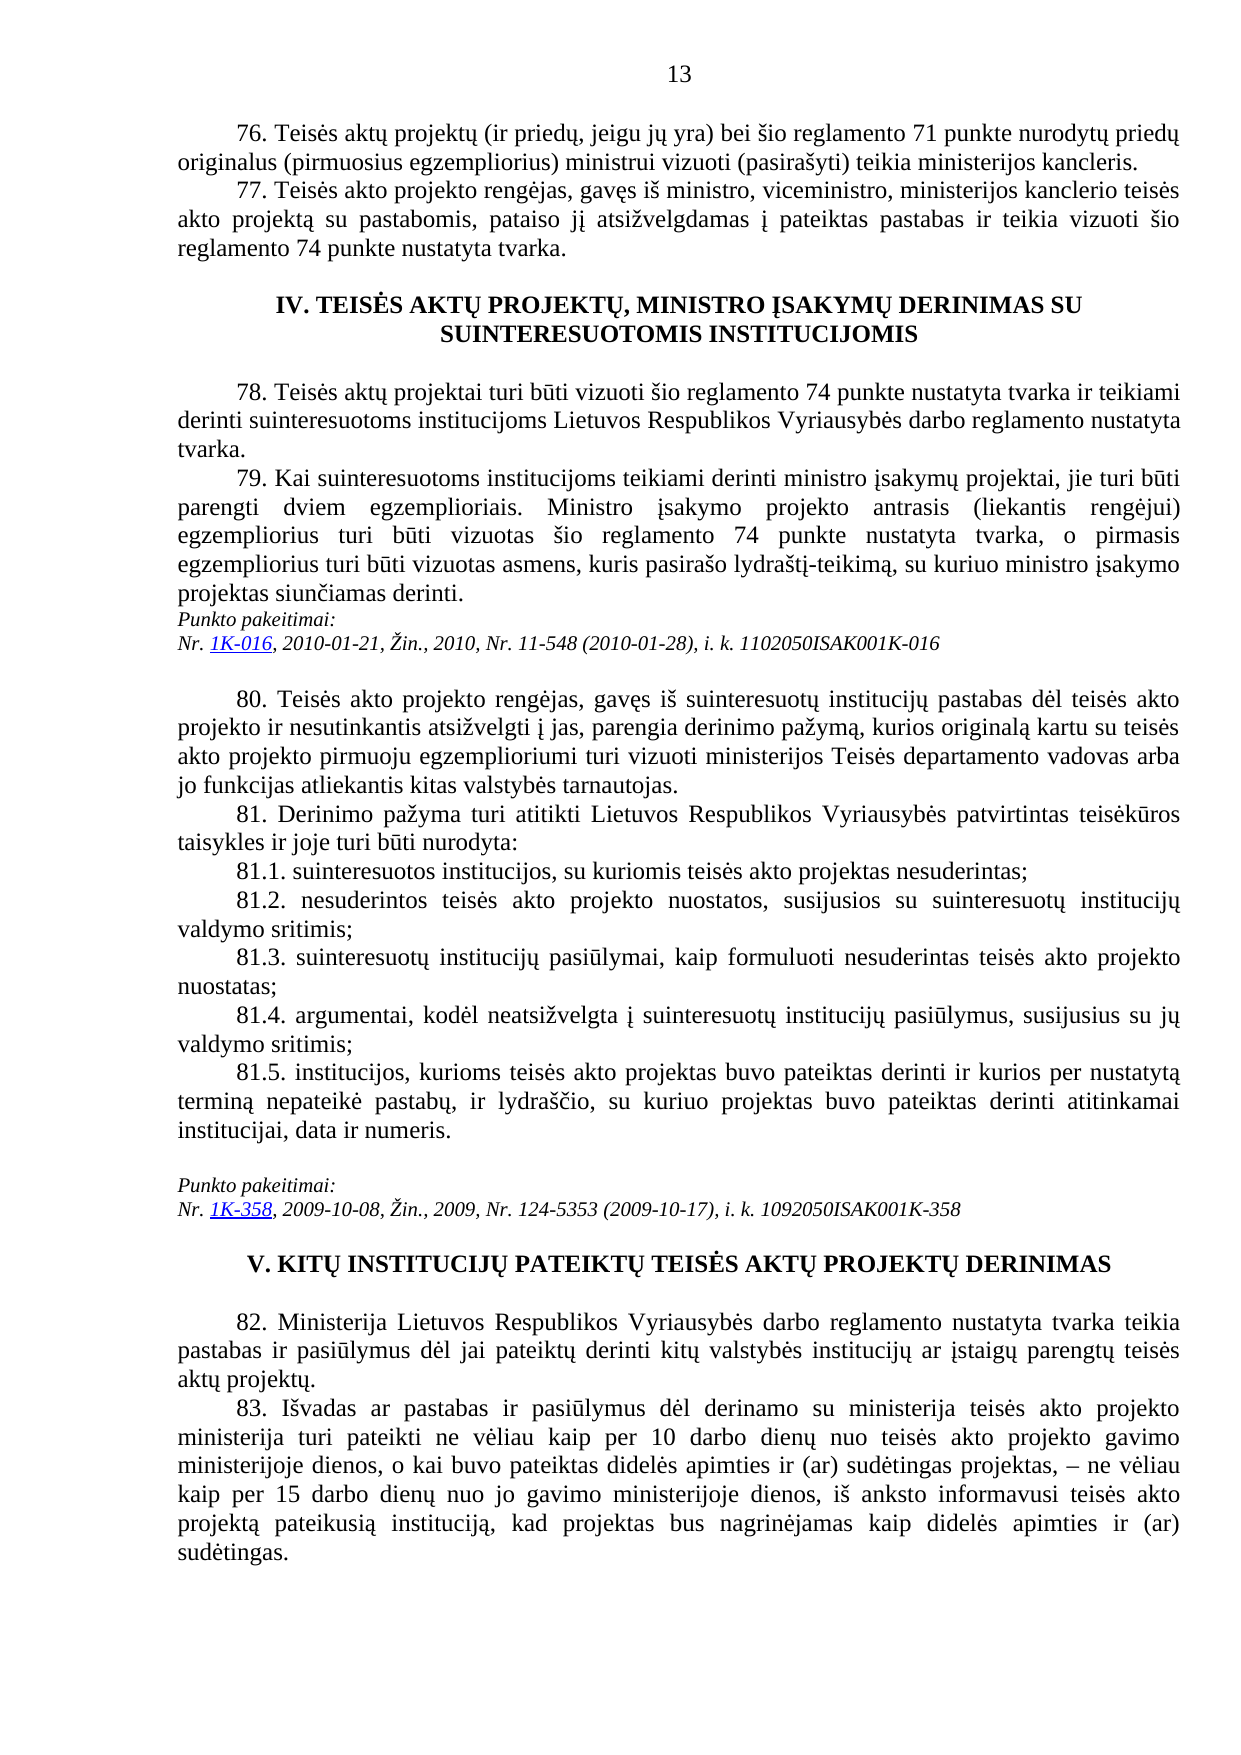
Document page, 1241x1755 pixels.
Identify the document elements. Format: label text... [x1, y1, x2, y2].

text 83. Išvadas ar pastabas ir pasiūlymus dėl derinamo su ministerija teisės akto projekto ministerija turi pateikti ne vėliau kaip per 10 darbo dienų nuo teisės akto projekto gavimo ministerijoje dienos, o kai buvo pateiktas didelės apimties ir (ar) sudėtingas projektas, – ne vėliau kaip per 15 darbo dienų nuo jo gavimo ministerijoje dienos, iš anksto informavusi teisės akto projektą pateikusią instituciją, kad projektas bus nagrinėjamas kaip didelės apimties ir (ar) sudėtingas. [177, 1393, 1181, 1566]
text Nr. 1K-358, 2009-10-08, Žin., 2009, Nr. 124-5353 (2009-10-17), i. k. 1092050ISAK001K-358 [177, 1197, 1181, 1221]
text 77. Teisės akto projekto rengėjas, gavęs iš ministro, viceministro, ministerijos kanclerio teisės akto projektą su pastabomis, pataiso jį atsižvelgdamas į pateiktas pastabas ir teikia vizuoti šio reglamento 74 punkte nustatyta tvarka. [177, 176, 1181, 262]
text IV. TEISĖS AKTŲ PROJEKTŲ, MINISTRO ĮSAKYMŲ DERINIMAS SU SUINTERESUOTOMIS INSTITUCIJOMIS [177, 291, 1181, 348]
text 81. Derinimo pažyma turi atitikti Lietuvos Respublikos Vyriausybės patvirtintas teisėkūros taisykles ir joje turi būti nurodyta: [177, 799, 1181, 856]
text 82. Ministerija Lietuvos Respublikos Vyriausybės darbo reglamento nustatyta tvarka teikia pastabas ir pasiūlymus dėl jai pateiktų derinti kitų valstybės institucijų ar įstaigų parengtų teisės aktų projektų. [177, 1307, 1181, 1393]
text Punkto pakeitimai: [177, 607, 1181, 631]
text 80. Teisės akto projekto rengėjas, gavęs iš suinteresuotų institucijų pastabas dėl teisės akto projekto ir nesutinkantis atsižvelgti į jas, parengia derinimo pažymą, kurios originalą kartu su teisės akto projekto pirmuoju egzemplioriumi turi vizuoti ministerijos Teisės departamento vadovas arba jo funkcijas atliekantis kitas valstybės tarnautojas. [177, 684, 1181, 799]
text 81.1. suinteresuotos institucijos, su kuriomis teisės akto projektas nesuderintas; [177, 856, 1181, 885]
text 81.4. argumentai, kodėl neatsižvelgta į suinteresuotų institucijų pasiūlymus, susijusius su jų valdymo sritimis; [177, 1000, 1181, 1057]
text Punkto pakeitimai: [177, 1172, 1181, 1197]
text V. KITŲ INSTITUCIJŲ PATEIKTŲ TEISĖS AKTŲ PROJEKTŲ DERINIMAS [177, 1249, 1181, 1278]
text 79. Kai suinteresuotoms institucijoms teikiami derinti ministro įsakymų projektai, jie turi būti parengti dviem egzemplioriais. Ministro įsakymo projekto antrasis (liekantis rengėjui) egzempliorius turi būti vizuotas šio reglamento 74 punkte nustatyta tvarka, o pirmasis egzempliorius turi būti vizuotas asmens, kuris pasirašo lydraštį-teikimą, su kuriuo ministro įsakymo projektas siunčiamas derinti. [177, 463, 1181, 607]
text 81.5. institucijos, kurioms teisės akto projektas buvo pateiktas derinti ir kurios per nustatytą terminą nepateikė pastabų, ir lydraščio, su kuriuo projektas buvo pateiktas derinti atitinkamai institucijai, data ir numeris. [177, 1057, 1181, 1144]
text 76. Teisės aktų projektų (ir priedų, jeigu jų yra) bei šio reglamento 71 punkte nurodytų priedų originalus (pirmuosius egzempliorius) ministrui vizuoti (pasirašyti) teikia ministerijos kancleris. [177, 118, 1181, 176]
text Nr. 1K-016, 2010-01-21, Žin., 2010, Nr. 11-548 (2010-01-28), i. k. 1102050ISAK001K-016 [177, 631, 1181, 655]
text 81.3. suinteresuotų institucijų pasiūlymai, kaip formuluoti nesuderintas teisės akto projekto nuostatas; [177, 942, 1181, 1000]
text 78. Teisės aktų projektai turi būti vizuoti šio reglamento 74 punkte nustatyta tvarka ir teikiami derinti suinteresuotoms institucijoms Lietuvos Respublikos Vyriausybės darbo reglamento nustatyta tvarka. [177, 377, 1181, 463]
text 81.2. nesuderintos teisės akto projekto nuostatos, susijusios su suinteresuotų institucijų valdymo sritimis; [177, 885, 1181, 942]
